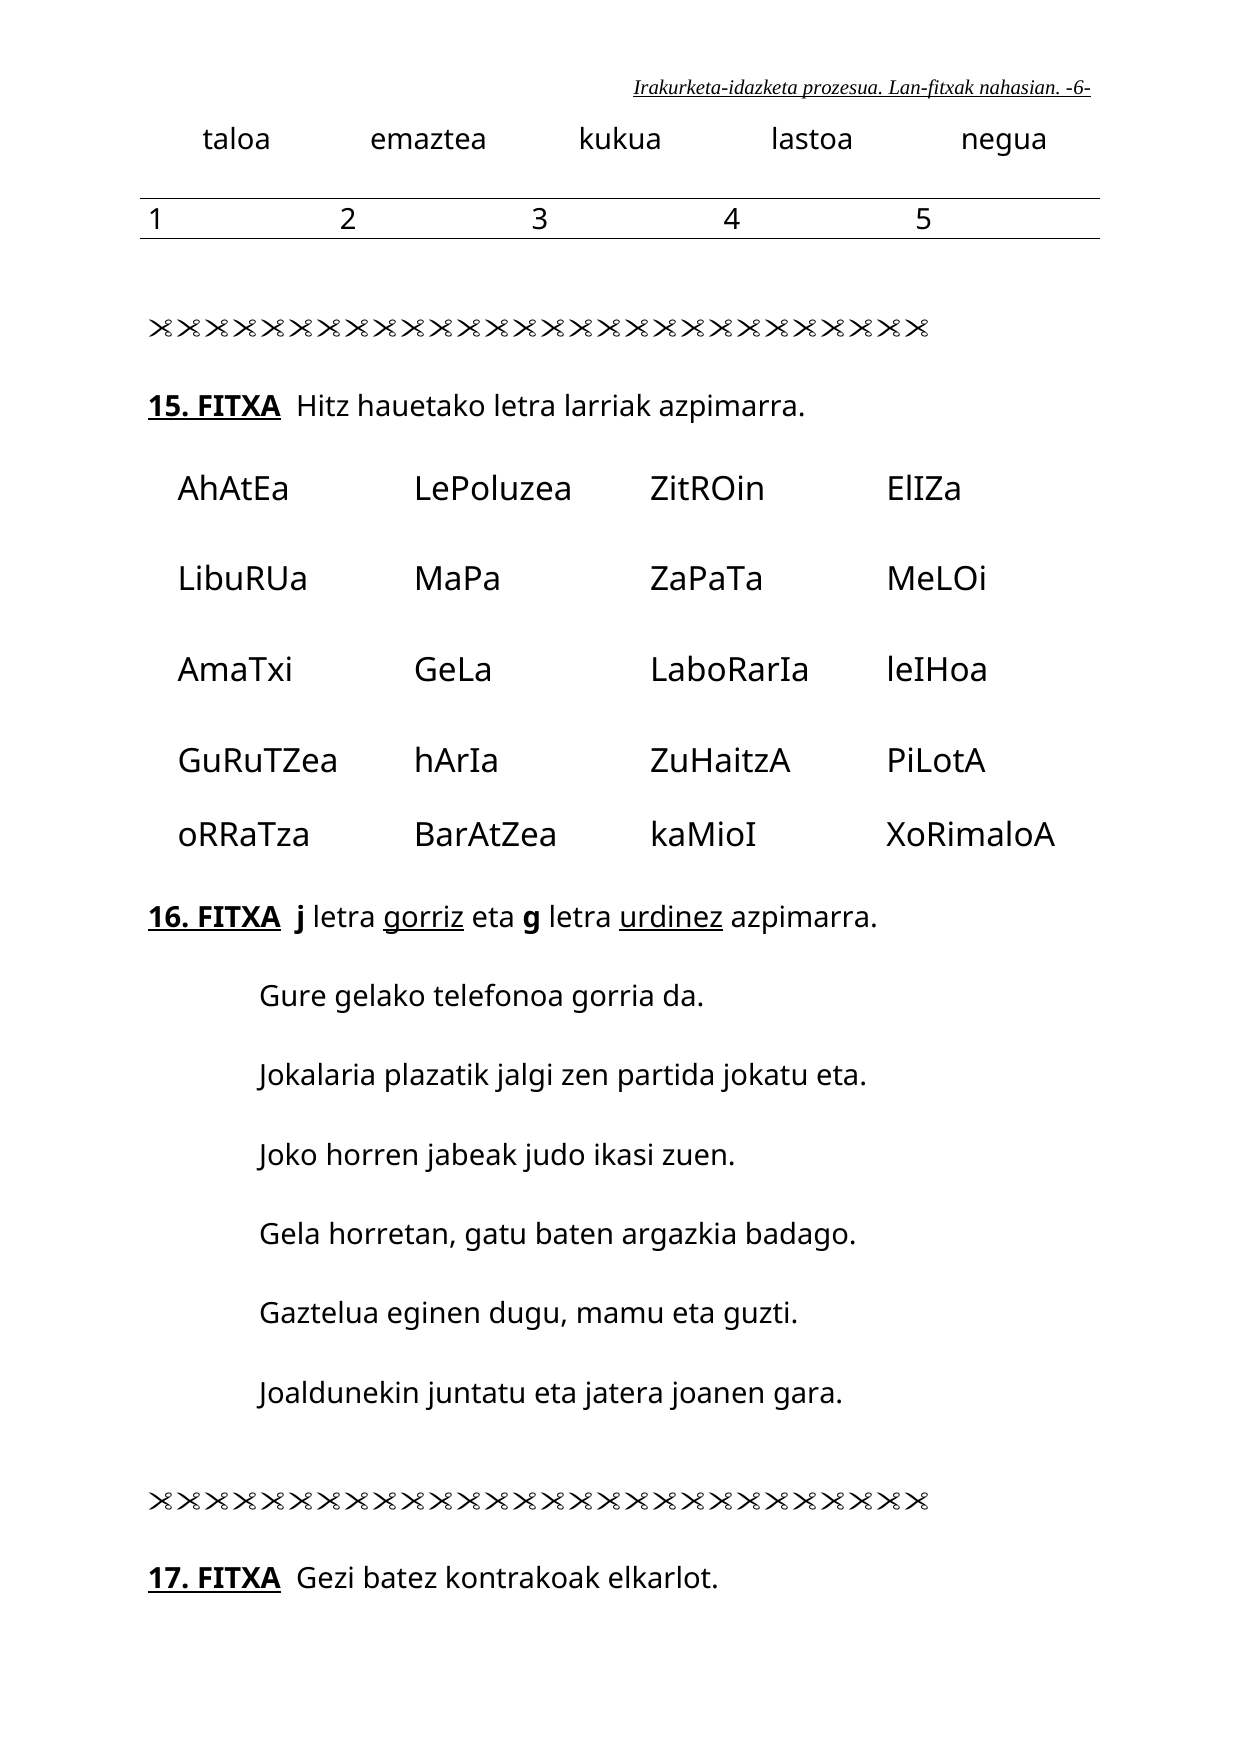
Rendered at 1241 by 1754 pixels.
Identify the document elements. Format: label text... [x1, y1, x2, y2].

table_cell 3 [524, 199, 716, 238]
table_cell 2 [332, 199, 524, 238]
table_cell 5 [908, 199, 1100, 238]
table_cell emaztea [332, 118, 524, 158]
table_cell MeLOi [860, 555, 1099, 646]
text 17. FITXA Gezi batez kontrakoak elkarlot. [148, 1557, 1092, 1597]
list Gure gelako telefonoa gorria da. [259, 975, 1092, 1015]
table_cell [332, 158, 524, 197]
table_header AhAtEa [140, 464, 380, 555]
table_cell LibuRUa [140, 555, 380, 646]
table_cell AmaTxi [140, 646, 380, 737]
table_cell GuRuTZea [140, 737, 380, 811]
table_cell [716, 158, 908, 197]
table_header ElIZa [860, 464, 1099, 555]
table_cell kukua [524, 118, 716, 158]
table_cell BarAtZea [380, 811, 620, 856]
list Gela horretan, gatu baten argazkia badago. [259, 1213, 1092, 1253]
table_cell 1 [140, 199, 332, 238]
table_cell MaPa [380, 555, 620, 646]
table_cell [524, 158, 716, 197]
table_cell lastoa [716, 118, 908, 158]
text 15. FITXA Hitz hauetako letra larriak azpimarra. [148, 385, 1092, 424]
list Gaztelua eginen dugu, mamu eta guzti. [259, 1293, 1092, 1332]
table_cell taloa [140, 118, 332, 158]
list Joaldunekin juntatu eta jatera joanen gara. [259, 1372, 1092, 1412]
table_cell PiLotA [860, 737, 1099, 811]
table_cell 4 [716, 199, 908, 238]
list Joko horren jabeak judo ikasi zuen. [259, 1134, 1092, 1174]
list Jokalaria plazatik jalgi zen partida jokatu eta. [259, 1054, 1092, 1094]
table_cell GeLa [380, 646, 620, 737]
text  [148, 1491, 1092, 1518]
table_cell XoRimaloA [860, 811, 1099, 856]
table_cell kaMioI [620, 811, 860, 856]
table_cell ZaPaTa [620, 555, 860, 646]
table_cell leIHoa [860, 646, 1099, 737]
table_cell hArIa [380, 737, 620, 811]
table_cell [140, 158, 332, 197]
table_header ZitROin [620, 464, 860, 555]
table_cell ZuHaitzA [620, 737, 860, 811]
table_cell oRRaTza [140, 811, 380, 856]
table_cell negua [908, 118, 1100, 158]
table_header LePoluzea [380, 464, 620, 555]
text 16. FITXA j letra gorriz eta g letra urdinez azpimarra. [148, 896, 1092, 936]
table_cell [908, 158, 1100, 197]
table_cell LaboRarIa [620, 646, 860, 737]
text  [148, 319, 1092, 345]
